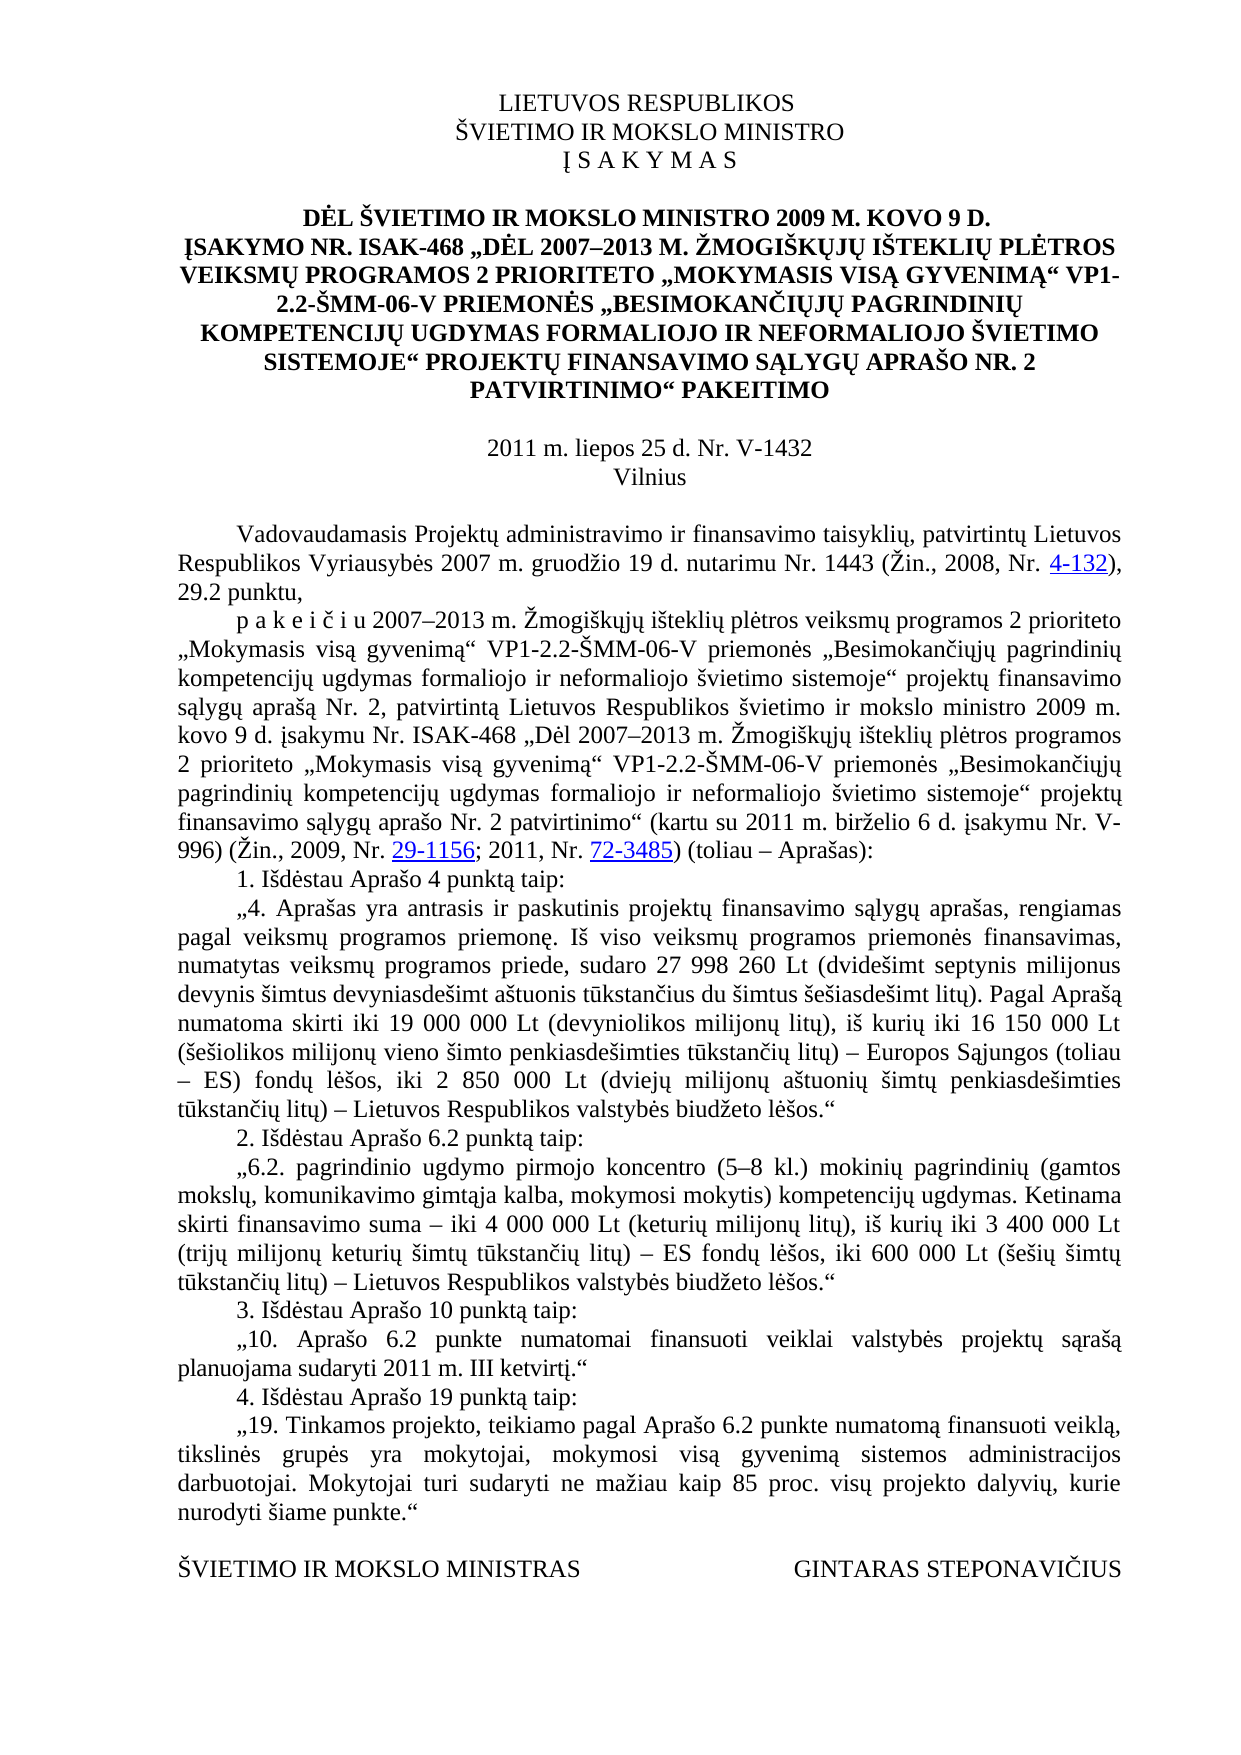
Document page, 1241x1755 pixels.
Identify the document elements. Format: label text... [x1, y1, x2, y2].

text Švietimo ir mokslo ministras Gintaras Steponavičius [177, 1554, 1122, 1583]
text p a k e i č i u 2007–2013 m. Žmogiškųjų išteklių plėtros veiksmų programos 2 prioriteto „Mokymasis visą gyvenimą“ VP1-2.2-ŠMM-06-V priemonės „Besimokančiųjų pagrindinių kompetencijų ugdymas formaliojo ir neformaliojo švietimo sistemoje“ projektų finansavimo sąlygų aprašą Nr. 2, patvirtintą Lietuvos Respublikos švietimo ir mokslo ministro 2009 m. kovo 9 d. įsakymu Nr. ISAK-468 „Dėl 2007–2013 m. Žmogiškųjų išteklių plėtros programos 2 prioriteto „Mokymasis visą gyvenimą“ VP1-2.2-ŠMM-06-V priemonės „Besimokančiųjų pagrindinių kompetencijų ugdymas formaliojo ir neformaliojo švietimo sistemoje“ projektų finansavimo sąlygų aprašo Nr. 2 patvirtinimo“ (kartu su 2011 m. birželio 6 d. įsakymu Nr. V-996) (Žin., 2009, Nr. 29-1156; 2011, Nr. 72-3485) (toliau – Aprašas): [177, 605, 1122, 864]
text Vilnius [177, 462, 1122, 490]
text DĖL ŠVIETIMO IR MOKSLO MINISTRO 2009 m. KOVO 9 d. ĮSAKYMO Nr. ISAK-468 „DĖL 2007–2013 m. ŽMOGIŠKŲJŲ IŠTEKLIŲ PLĖTROS VEIKSMŲ PROGRAMOS 2 PRIORITETO „MOKYMASIS VISĄ GYVENIMĄ“ VP1-2.2-ŠMM-06-V PRIEMONĖS „BESIMOKANČIŲJŲ PAGRINDINIŲ KOMPETENCIJŲ UGDYMAS FORMALIOJO IR NEFORMALIOJO ŠVIETIMO SISTEMOJE“ PROJEKTŲ FINANSAVIMO SĄLYGŲ APRAŠO Nr. 2 PATVIRTINIMO“ PAKEITIMO [177, 203, 1122, 404]
text 4. Išdėstau Aprašo 19 punktą taip: [177, 1382, 1122, 1410]
text Vadovaudamasis Projektų administravimo ir finansavimo taisyklių, patvirtintų Lietuvos Respublikos Vyriausybės 2007 m. gruodžio 19 d. nutarimu Nr. 1443 (Žin., 2008, Nr. 4-132), 29.2 punktu, [177, 519, 1122, 605]
text 2011 m. liepos 25 d. Nr. V-1432 [177, 433, 1122, 462]
text 2. Išdėstau Aprašo 6.2 punktą taip: [177, 1123, 1122, 1152]
text ŠVIETIMO IR MOKSLO MINISTRO [177, 117, 1122, 145]
text „4. Aprašas yra antrasis ir paskutinis projektų finansavimo sąlygų aprašas, rengiamas pagal veiksmų programos priemonę. Iš viso veiksmų programos priemonės finansavimas, numatytas veiksmų programos priede, sudaro 27 998 260 Lt (dvidešimt septynis milijonus devynis šimtus devyniasdešimt aštuonis tūkstančius du šimtus šešiasdešimt litų). Pagal Aprašą numatoma skirti iki 19 000 000 Lt (devyniolikos milijonų litų), iš kurių iki 16 150 000 Lt (šešiolikos milijonų vieno šimto penkiasdešimties tūkstančių litų) – Europos Sąjungos (toliau – ES) fondų lėšos, iki 2 850 000 Lt (dviejų milijonų aštuonių šimtų penkiasdešimties tūkstančių litų) – Lietuvos Respublikos valstybės biudžeto lėšos.“ [177, 893, 1122, 1123]
text 1. Išdėstau Aprašo 4 punktą taip: [177, 864, 1122, 893]
text „6.2. pagrindinio ugdymo pirmojo koncentro (5–8 kl.) mokinių pagrindinių (gamtos mokslų, komunikavimo gimtąja kalba, mokymosi mokytis) kompetencijų ugdymas. Ketinama skirti finansavimo suma – iki 4 000 000 Lt (keturių milijonų litų), iš kurių iki 3 400 000 Lt (trijų milijonų keturių šimtų tūkstančių litų) – ES fondų lėšos, iki 600 000 Lt (šešių šimtų tūkstančių litų) – Lietuvos Respublikos valstybės biudžeto lėšos.“ [177, 1152, 1122, 1295]
text 3. Išdėstau Aprašo 10 punktą taip: [177, 1295, 1122, 1324]
text „10. Aprašo 6.2 punkte numatomai finansuoti veiklai valstybės projektų sąrašą planuojama sudaryti 2011 m. III ketvirtį.“ [177, 1324, 1122, 1382]
text „19. Tinkamos projekto, teikiamo pagal Aprašo 6.2 punkte numatomą finansuoti veiklą, tikslinės grupės yra mokytojai, mokymosi visą gyvenimą sistemos administracijos darbuotojai. Mokytojai turi sudaryti ne mažiau kaip 85 proc. visų projekto dalyvių, kurie nurodyti šiame punkte.“ [177, 1410, 1122, 1525]
text LIETUVOS RESPUBLIKOS [177, 88, 1122, 117]
text Į S A K Y M A S [177, 145, 1122, 174]
